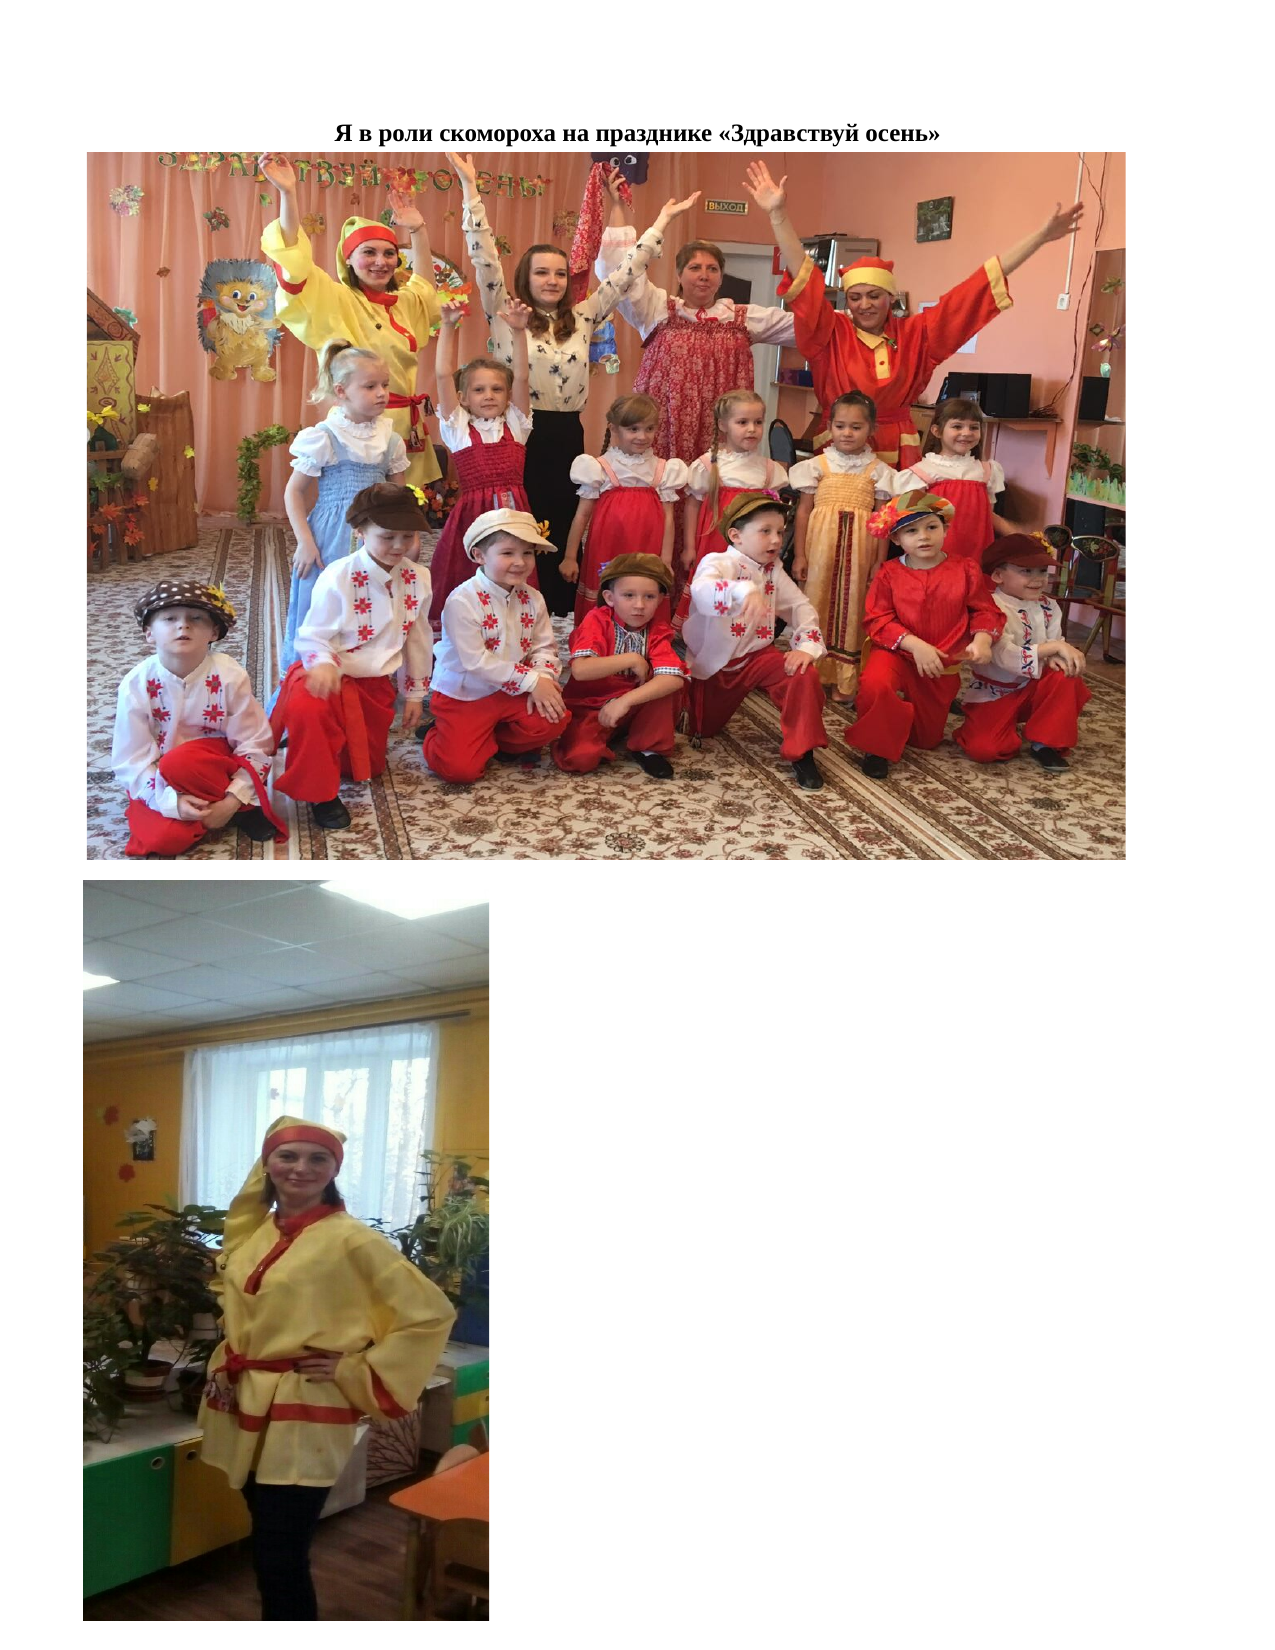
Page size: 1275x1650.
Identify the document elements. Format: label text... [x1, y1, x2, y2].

picture [86, 152, 1126, 860]
picture [83, 880, 490, 1621]
text Я в роли скомороха на празднике «Здравствуй осень» [118, 118, 1157, 147]
